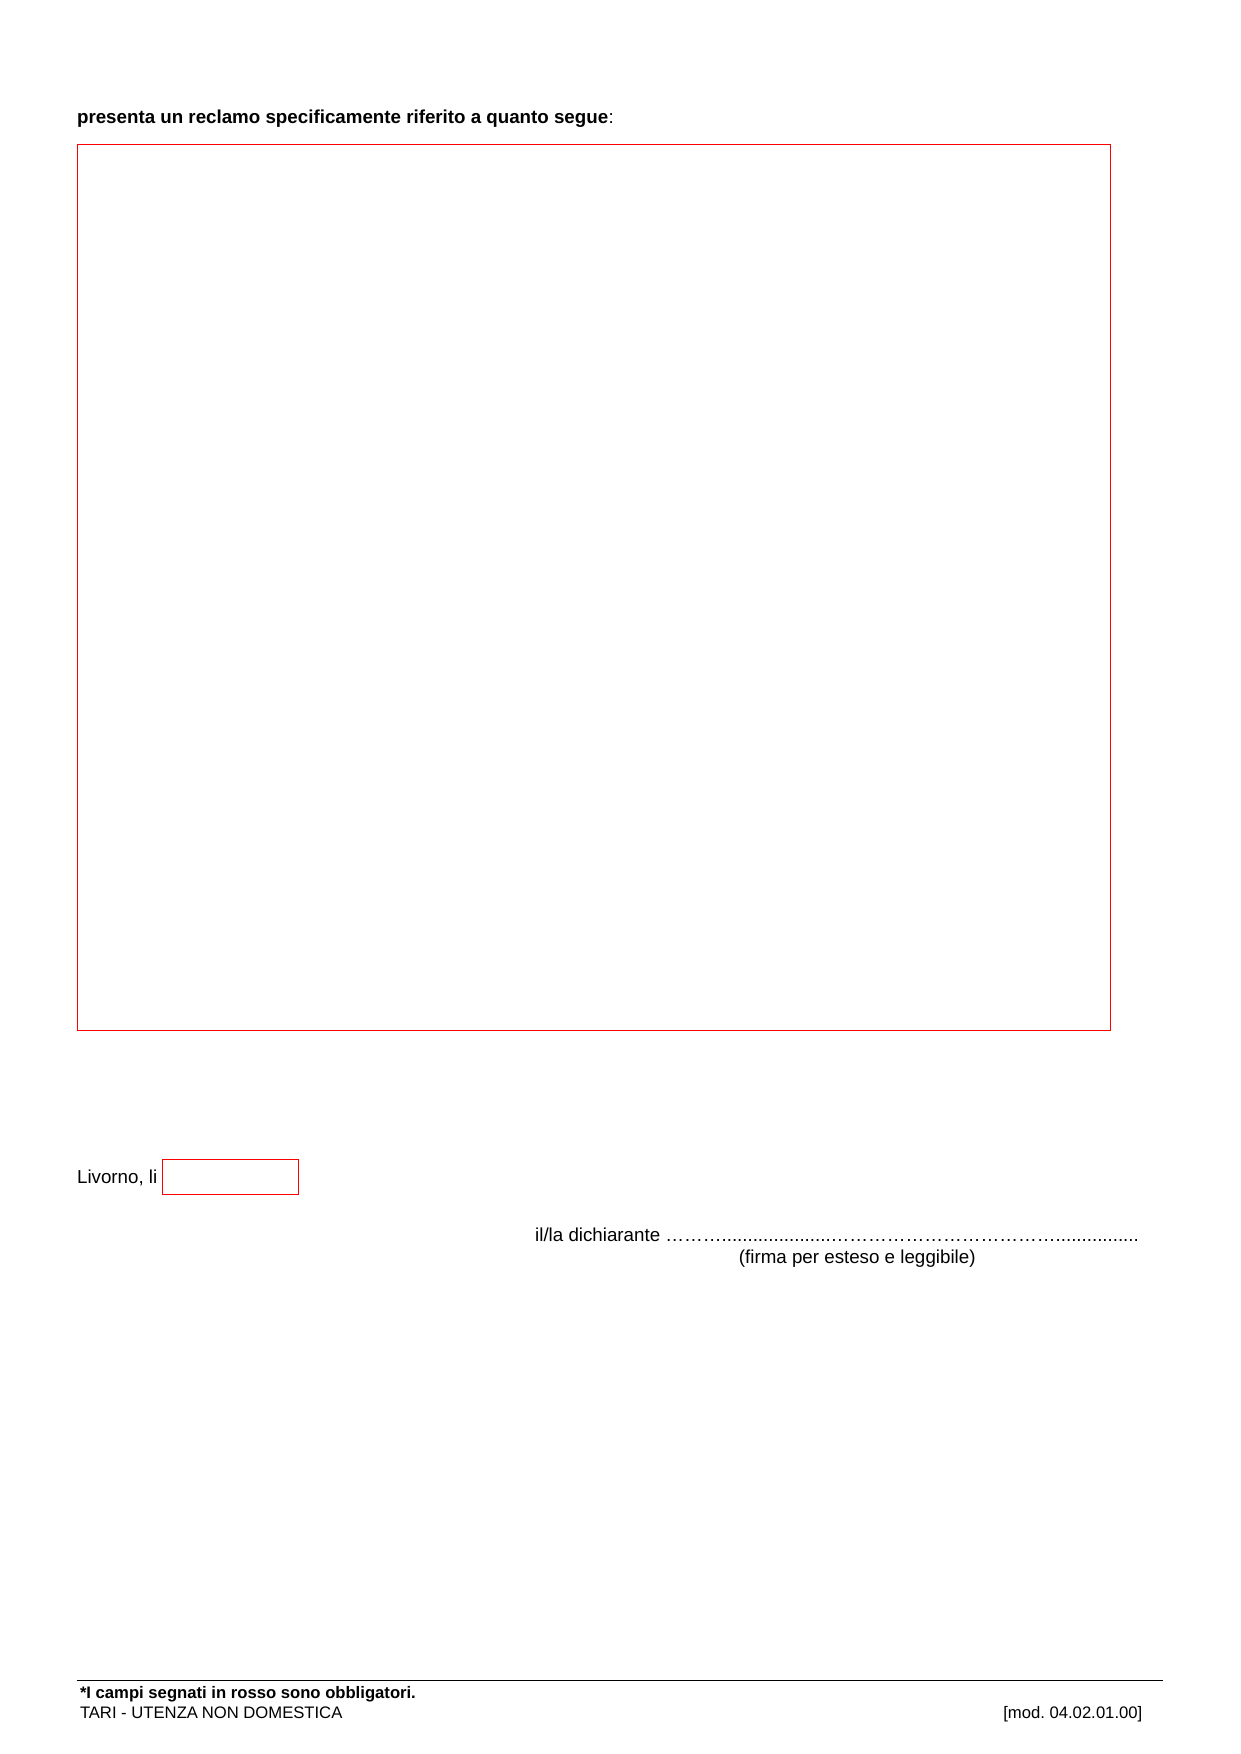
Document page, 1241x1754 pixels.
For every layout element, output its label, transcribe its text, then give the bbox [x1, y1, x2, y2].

text il/la dichiarante ……….....................………………………………................ [77, 1224, 1163, 1246]
text Livorno, li [77, 1159, 162, 1194]
text [299, 1159, 1163, 1194]
text presenta un reclamo specificamente riferito a quanto segue: [77, 106, 1163, 128]
text (firma per esteso e leggibile) [77, 1246, 1163, 1267]
